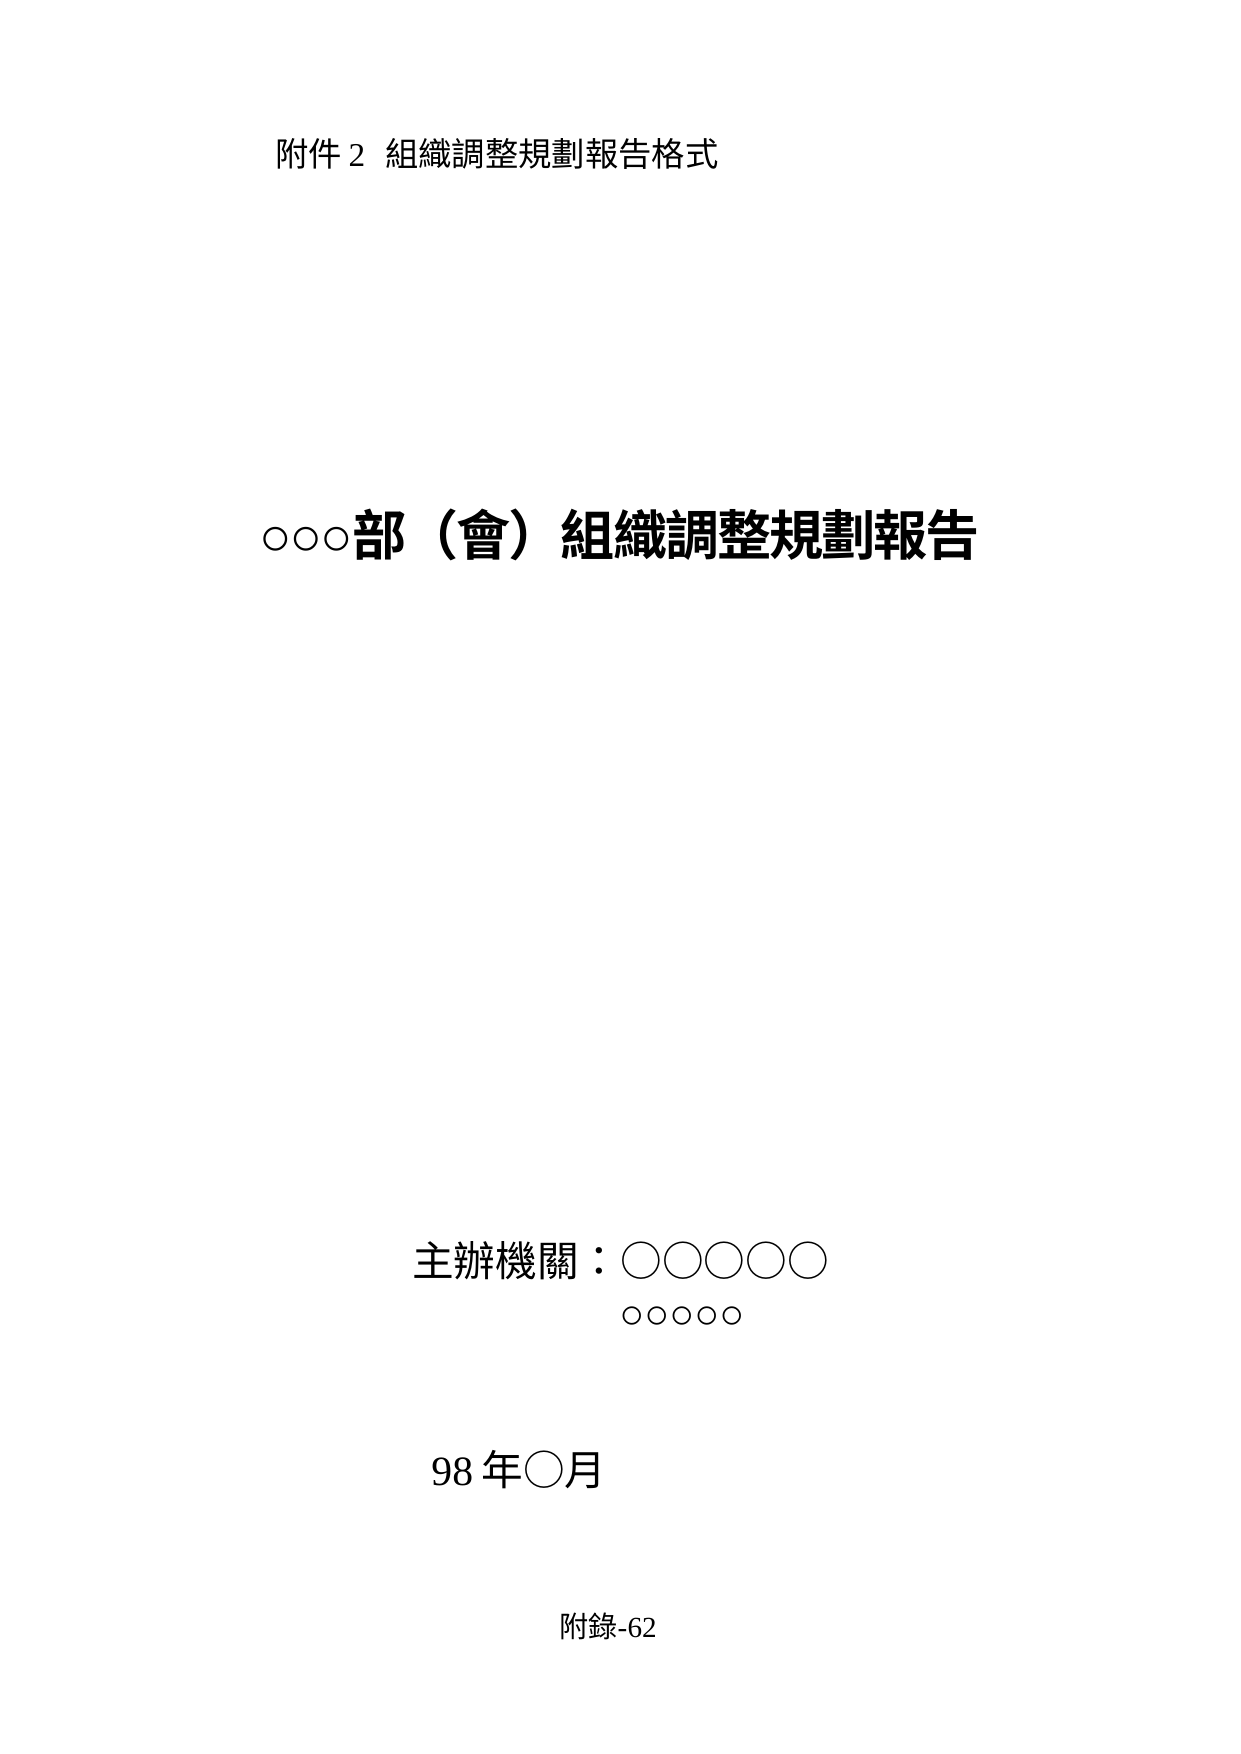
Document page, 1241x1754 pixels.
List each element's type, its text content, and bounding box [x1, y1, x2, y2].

text ○○○○○ [619, 1287, 1053, 1339]
text 98年○月 [431, 1443, 829, 1496]
text 附件2 組織調整規劃報告格式 [262, 127, 1053, 176]
text 主辦機關：○○○○○ [187, 1235, 1053, 1287]
text ○○○部（會）組織調整規劃報告 [187, 492, 1053, 572]
